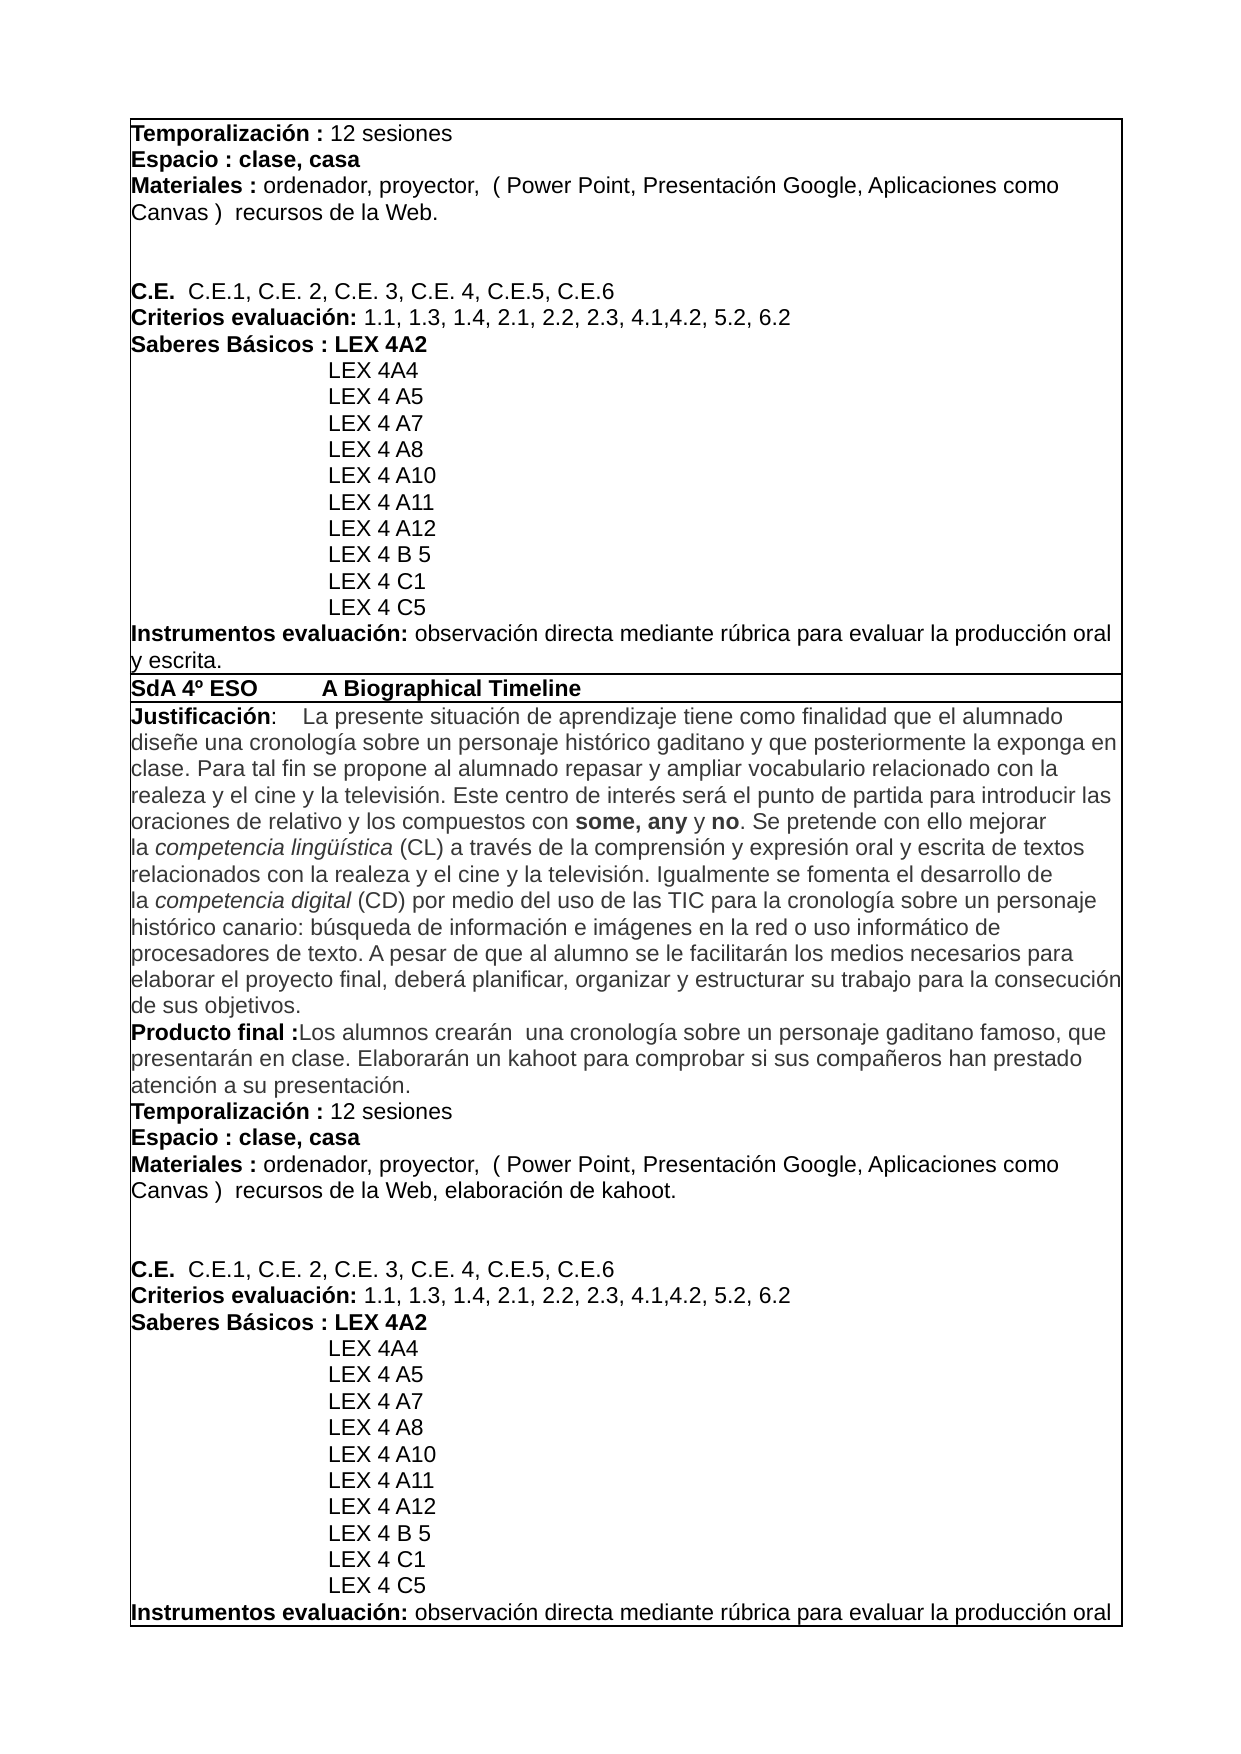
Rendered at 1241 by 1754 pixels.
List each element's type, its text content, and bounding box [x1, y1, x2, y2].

table_cell SdA 4º ESO A Biographical Timeline [131, 675, 1121, 701]
table_cell Justificación: La presente situación de aprendizaje tiene como finalidad que el alumnado diseñe una cronología sobre un personaje histórico gaditano y que posteriormente la exponga en clase. Para tal fin se propone al alumnado repasar y ampliar vocabulario relacionado con la realeza y el cine y la televisión. Este centro de interés será el punto de partida para introducir las oraciones de relativo y los compuestos con some, any y no. Se pretende con ello mejorar la competencia lingüística (CL) a través de la comprensión y expresión oral y escrita de textos relacionados con la realeza y el cine y la televisión. Igualmente se fomenta el desarrollo de la competencia digital (CD) por medio del uso de las TIC para la cronología sobre un personaje histórico canario: búsqueda de información e imágenes en la red o uso informático de procesadores de texto. A pesar de que al alumno se le facilitarán los medios necesarios para elaborar el proyecto final, deberá planificar, organizar y estructurar su trabajo para la consecución de sus objetivos. Producto final :Los alumnos crearán una cronología sobre un personaje gaditano famoso, que presentarán en clase. Elaborarán un kahoot para comprobar si sus compañeros han prestado atención a su presentación. Temporalización : 12 sesiones Espacio : clase, casa Materiales : ordenador, proyector, ( Power Point, Presentación Google, Aplicaciones como Canvas ) recursos de la Web, elaboración de kahoot. C.E. C.E.1, C.E. 2, C.E. 3, C.E. 4, C.E.5, C.E.6 Criterios evaluación: 1.1, 1.3, 1.4, 2.1, 2.2, 2.3, 4.1,4.2, 5.2, 6.2 Saberes Básicos : LEX 4A2 LEX 4A4 LEX 4 A5 LEX 4 A7 LEX 4 A8 LEX 4 A10 LEX 4 A11 LEX 4 A12 LEX 4 B 5 LEX 4 C1 LEX 4 C5 Instrumentos evaluación: observación directa mediante rúbrica para evaluar la producción oral [131, 703, 1121, 1625]
table_cell Temporalización : 12 sesiones Espacio : clase, casa Materiales : ordenador, proyector, ( Power Point, Presentación Google, Aplicaciones como Canvas ) recursos de la Web. C.E. C.E.1, C.E. 2, C.E. 3, C.E. 4, C.E.5, C.E.6 Criterios evaluación: 1.1, 1.3, 1.4, 2.1, 2.2, 2.3, 4.1,4.2, 5.2, 6.2 Saberes Básicos : LEX 4A2 LEX 4A4 LEX 4 A5 LEX 4 A7 LEX 4 A8 LEX 4 A10 LEX 4 A11 LEX 4 A12 LEX 4 B 5 LEX 4 C1 LEX 4 C5 Instrumentos evaluación: observación directa mediante rúbrica para evaluar la producción oral y escrita. [131, 120, 1121, 673]
